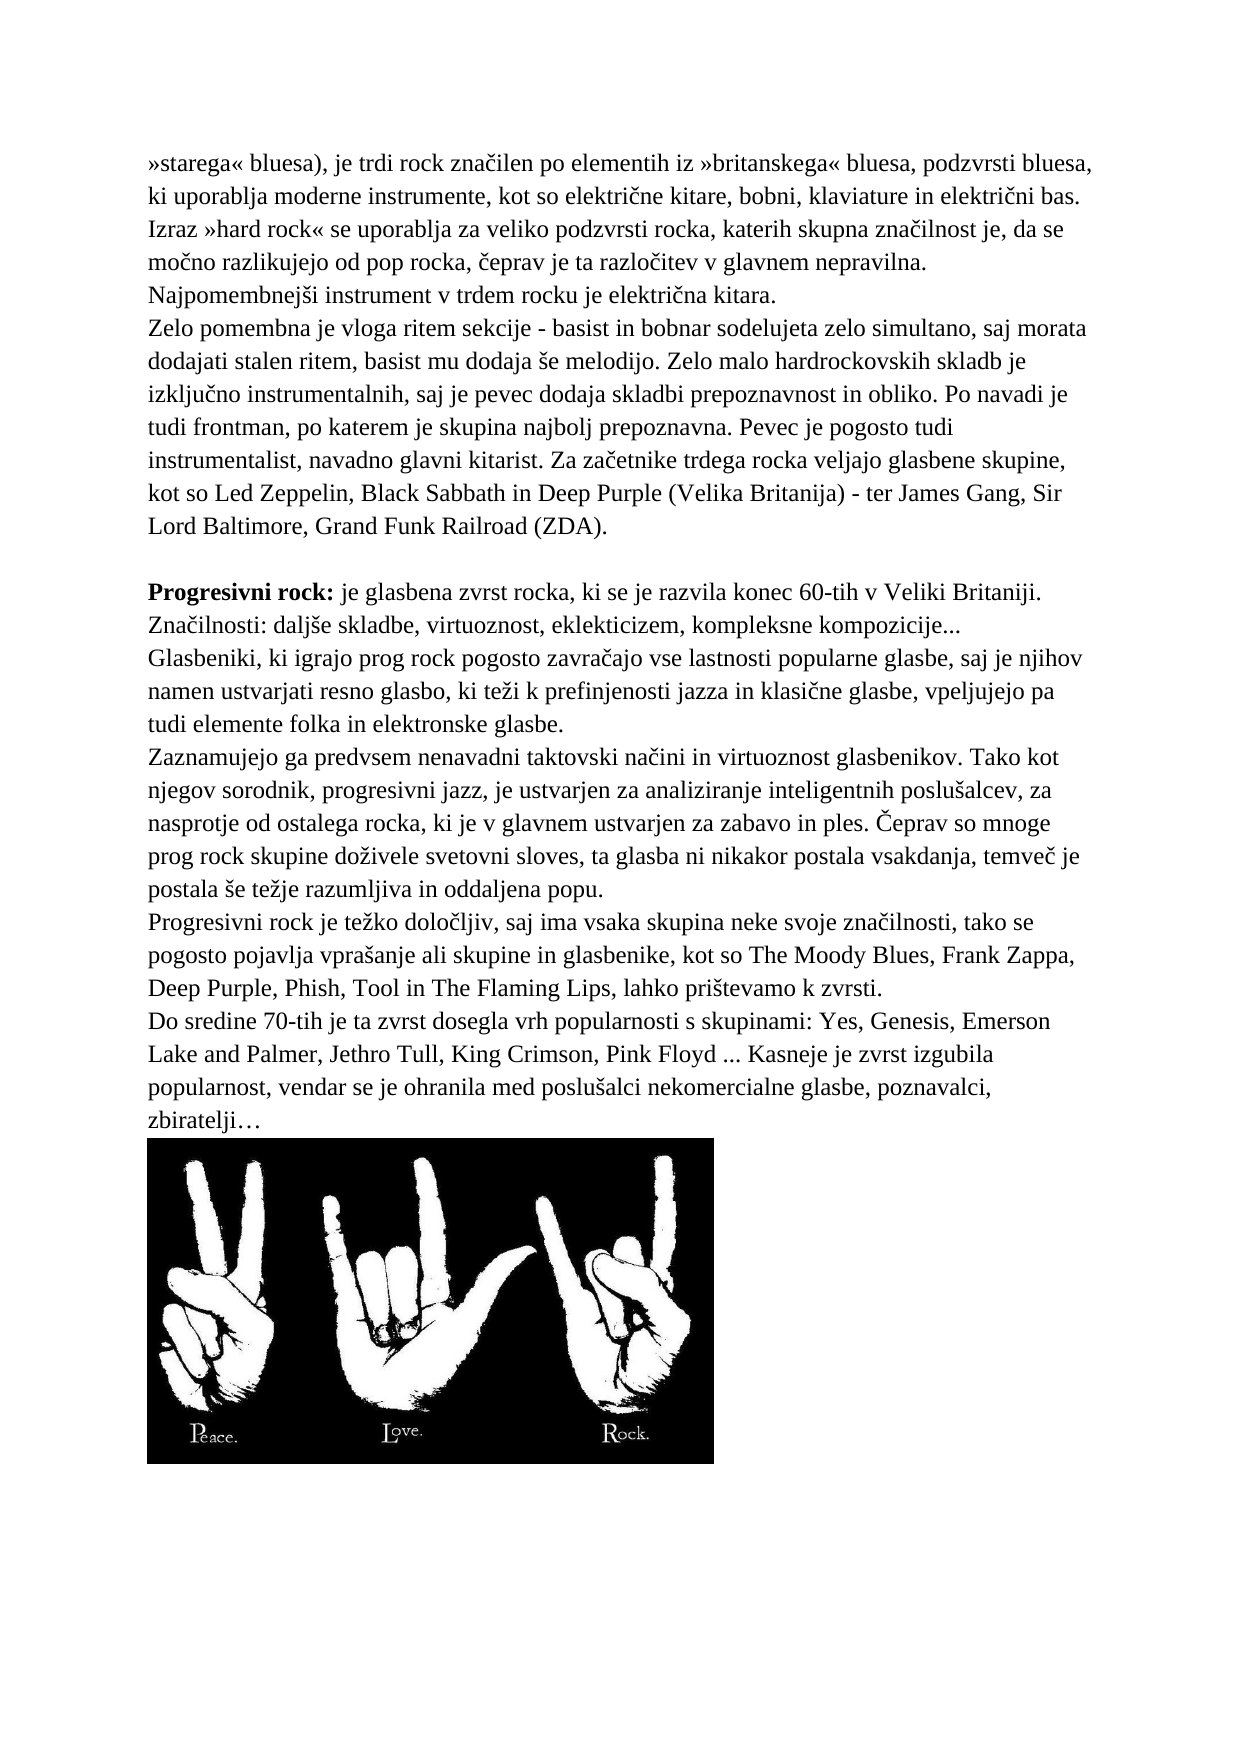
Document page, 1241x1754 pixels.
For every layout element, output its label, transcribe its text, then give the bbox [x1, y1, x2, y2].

text Do sredine 70-tih je ta zvrst dosegla vrh popularnosti s skupinami: Yes, Genesis, Emerson Lake and Palmer, Jethro Tull, King Crimson, Pink Floyd ... Kasneje je zvrst izgubila popularnost, vendar se je ohranila med poslušalci nekomercialne glasbe, poznavalci, zbiratelji… [148, 1006, 1092, 1134]
text Zelo pomembna je vloga ritem sekcije - basist in bobnar sodelujeta zelo simultano, saj morata dodajati stalen ritem, basist mu dodaja še melodijo. Zelo malo hardrockovskih skladb je izključno instrumentalnih, saj je pevec dodaja skladbi prepoznavnost in obliko. Po navadi je tudi frontman, po katerem je skupina najbolj prepoznavna. Pevec je pogosto tudi instrumentalist, navadno glavni kitarist. Za začetnike trdega rocka veljajo glasbene skupine, kot so Led Zeppelin, Black Sabbath in Deep Purple (Velika Britanija) - ter James Gang, Sir Lord Baltimore, Grand Funk Railroad (ZDA). [148, 313, 1092, 540]
text Najpomembnejši instrument v trdem rocku je električna kitara. [148, 280, 1092, 308]
text Progresivni rock: je glasbena zvrst rocka, ki se je razvila konec 60-tih v Veliki Britaniji. Značilnosti: daljše skladbe, virtuoznost, eklekticizem, kompleksne kompozicije... [148, 577, 1092, 639]
text »starega« bluesa), je trdi rock značilen po elementih iz »britanskega« bluesa, podzvrsti bluesa, ki uporablja moderne instrumente, kot so električne kitare, bobni, klaviature in električni bas. [148, 148, 1092, 209]
text Zaznamujejo ga predvsem nenavadni taktovski načini in virtuoznost glasbenikov. Tako kot njegov sorodnik, progresivni jazz, je ustvarjen za analiziranje inteligentnih poslušalcev, za nasprotje od ostalega rocka, ki je v glavnem ustvarjen za zabavo in ples. Čeprav so mnoge prog rock skupine doživele svetovni sloves, ta glasba ni nikakor postala vsakdanja, temveč je postala še težje razumljiva in oddaljena popu. [148, 742, 1092, 903]
text Progresivni rock je težko določljiv, saj ima vsaka skupina neke svoje značilnosti, tako se pogosto pojavlja vprašanje ali skupine in glasbenike, kot so The Moody Blues, Frank Zappa, Deep Purple, Phish, Tool in The Flaming Lips, lahko prištevamo k zvrsti. [148, 907, 1092, 1002]
text Glasbeniki, ki igrajo prog rock pogosto zavračajo vse lastnosti popularne glasbe, saj je njihov namen ustvarjati resno glasbo, ki teži k prefinjenosti jazza in klasične glasbe, vpeljujejo pa tudi elemente folka in elektronske glasbe. [148, 643, 1092, 738]
text Izraz »hard rock« se uporablja za veliko podzvrsti rocka, katerih skupna značilnost je, da se močno razlikujejo od pop rocka, čeprav je ta razločitev v glavnem nepravilna. [148, 214, 1092, 276]
picture [147, 1138, 714, 1464]
